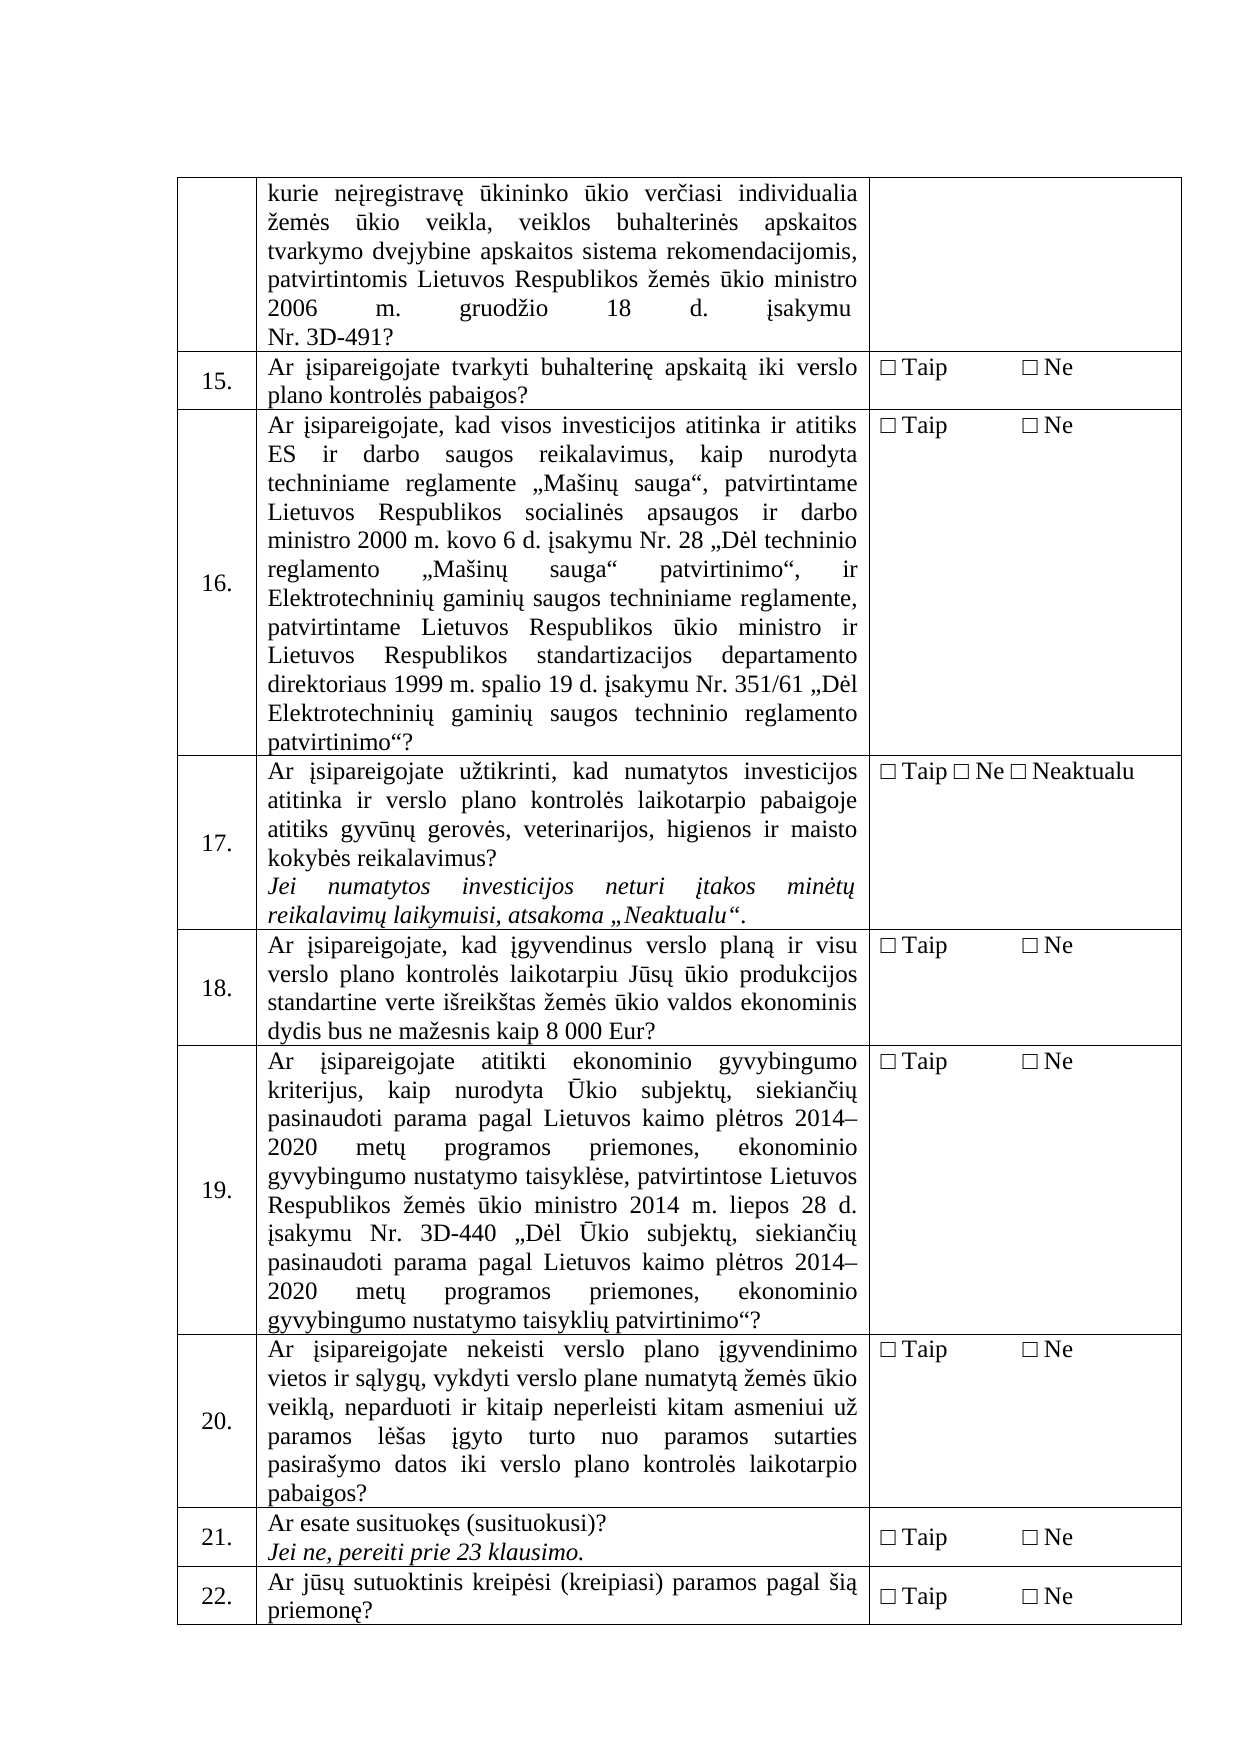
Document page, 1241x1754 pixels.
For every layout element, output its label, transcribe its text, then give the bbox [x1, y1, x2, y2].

table_cell 20. [178, 1335, 256, 1507]
table_cell Ar įsipareigojate užtikrinti, kad numatytos investicijos atitinka ir verslo plano kontrolės laikotarpio pabaigoje atitiks gyvūnų gerovės, veterinarijos, higienos ir maisto kokybės reikalavimus? Jei numatytos investicijos neturi įtakos minėtų reikalavimų laikymuisi, atsakoma „Neaktualu“. [257, 756, 869, 929]
table_cell [870, 178, 1181, 351]
table_cell □ Taip □ Ne □ Neaktualu [870, 756, 1181, 929]
table_cell Ar esate susituokęs (susituokusi)? Jei ne, pereiti prie 23 klausimo. [257, 1508, 869, 1566]
table_cell 19. [178, 1046, 256, 1333]
table_cell [178, 178, 256, 351]
table_cell 16. [178, 410, 256, 755]
table_cell 15. [178, 352, 256, 409]
table_cell 17. [178, 756, 256, 929]
table_cell □ Taip □ Ne [870, 1046, 1181, 1333]
table_cell □ Taip □ Ne [870, 352, 1181, 409]
table_cell 21. [178, 1508, 256, 1566]
table_cell Ar įsipareigojate, kad įgyvendinus verslo planą ir visu verslo plano kontrolės laikotarpiu Jūsų ūkio produkcijos standartine verte išreikštas žemės ūkio valdos ekonominis dydis bus ne mažesnis kaip 8 000 Eur? [257, 930, 869, 1045]
table_cell Ar įsipareigojate nekeisti verslo plano įgyvendinimo vietos ir sąlygų, vykdyti verslo plane numatytą žemės ūkio veiklą, neparduoti ir kitaip neperleisti kitam asmeniui už paramos lėšas įgyto turto nuo paramos sutarties pasirašymo datos iki verslo plano kontrolės laikotarpio pabaigos? [257, 1335, 869, 1507]
table_cell Ar įsipareigojate atitikti ekonominio gyvybingumo kriterijus, kaip nurodyta Ūkio subjektų, siekiančių pasinaudoti parama pagal Lietuvos kaimo plėtros 2014–2020 metų programos priemones, ekonominio gyvybingumo nustatymo taisyklėse, patvirtintose Lietuvos Respublikos žemės ūkio ministro 2014 m. liepos 28 d. įsakymu Nr. 3D-440 „Dėl Ūkio subjektų, siekiančių pasinaudoti parama pagal Lietuvos kaimo plėtros 2014–2020 metų programos priemones, ekonominio gyvybingumo nustatymo taisyklių patvirtinimo“? [257, 1046, 869, 1333]
table_cell □ Taip □ Ne [870, 1335, 1181, 1507]
table_cell Ar įsipareigojate tvarkyti buhalterinę apskaitą iki verslo plano kontrolės pabaigos? [257, 352, 869, 409]
table_cell Ar įsipareigojate, kad visos investicijos atitinka ir atitiks ES ir darbo saugos reikalavimus, kaip nurodyta techniniame reglamente „Mašinų sauga“, patvirtintame Lietuvos Respublikos socialinės apsaugos ir darbo ministro 2000 m. kovo 6 d. įsakymu Nr. 28 „Dėl techninio reglamento „Mašinų sauga“ patvirtinimo“, ir Elektrotechninių gaminių saugos techniniame reglamente, patvirtintame Lietuvos Respublikos ūkio ministro ir Lietuvos Respublikos standartizacijos departamento direktoriaus 1999 m. spalio 19 d. įsakymu Nr. 351/61 „Dėl Elektrotechninių gaminių saugos techninio reglamento patvirtinimo“? [257, 410, 869, 755]
table_cell □ Taip □ Ne [870, 410, 1181, 755]
table_cell □ Taip □ Ne [870, 1508, 1181, 1566]
table_cell □ Taip □ Ne [870, 930, 1181, 1045]
table_cell kurie neįregistravę ūkininko ūkio verčiasi individualia žemės ūkio veikla, veiklos buhalterinės apskaitos tvarkymo dvejybine apskaitos sistema rekomendacijomis, patvirtintomis Lietuvos Respublikos žemės ūkio ministro 2006 m. gruodžio 18 d. įsakymu Nr. 3D-491? [257, 178, 869, 351]
table_cell Ar jūsų sutuoktinis kreipėsi (kreipiasi) paramos pagal šią priemonę? [257, 1567, 869, 1624]
table_cell 18. [178, 930, 256, 1045]
table_cell 22. [178, 1567, 256, 1624]
table_cell □ Taip □ Ne [870, 1567, 1181, 1624]
